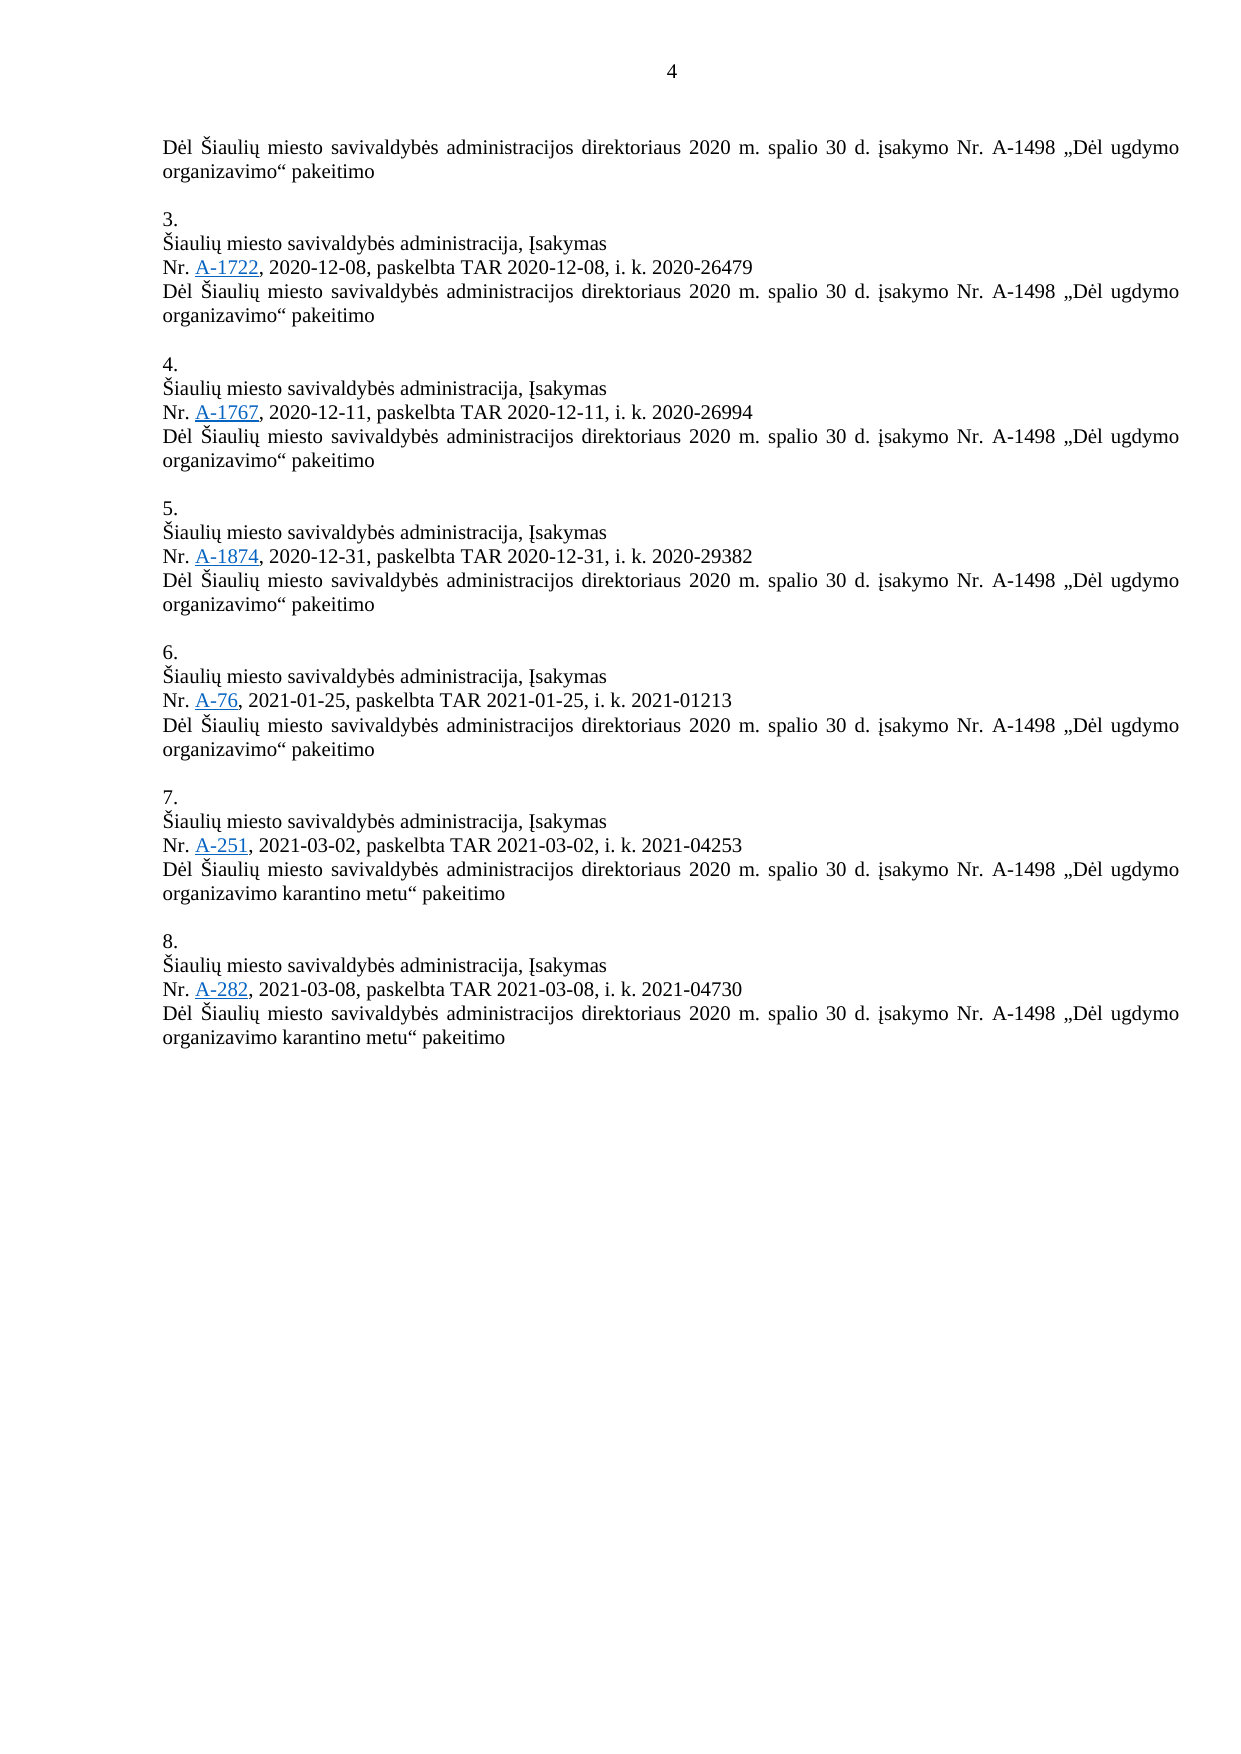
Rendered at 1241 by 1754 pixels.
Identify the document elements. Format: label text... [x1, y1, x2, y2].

text Nr. A-1874, 2020-12-31, paskelbta TAR 2020-12-31, i. k. 2020-29382 [162, 544, 1181, 568]
text 5. [162, 496, 1181, 520]
text Dėl Šiaulių miesto savivaldybės administracijos direktoriaus 2020 m. spalio 30 d. įsakymo Nr. A-1498 „Dėl ugdymo organizavimo“ pakeitimo [162, 424, 1181, 472]
text 4. [162, 352, 1181, 376]
text 3. [162, 207, 1181, 231]
text Šiaulių miesto savivaldybės administracija, Įsakymas [162, 231, 1181, 255]
text 7. [162, 785, 1181, 809]
text Dėl Šiaulių miesto savivaldybės administracijos direktoriaus 2020 m. spalio 30 d. įsakymo Nr. A-1498 „Dėl ugdymo organizavimo karantino metu“ pakeitimo [162, 1001, 1181, 1049]
text Dėl Šiaulių miesto savivaldybės administracijos direktoriaus 2020 m. spalio 30 d. įsakymo Nr. A-1498 „Dėl ugdymo organizavimo“ pakeitimo [162, 279, 1181, 327]
text Nr. A-282, 2021-03-08, paskelbta TAR 2021-03-08, i. k. 2021-04730 [162, 977, 1181, 1001]
text Dėl Šiaulių miesto savivaldybės administracijos direktoriaus 2020 m. spalio 30 d. įsakymo Nr. A-1498 „Dėl ugdymo organizavimo karantino metu“ pakeitimo [162, 857, 1181, 905]
text Šiaulių miesto savivaldybės administracija, Įsakymas [162, 664, 1181, 688]
text Nr. A-251, 2021-03-02, paskelbta TAR 2021-03-02, i. k. 2021-04253 [162, 833, 1181, 857]
text 8. [162, 929, 1181, 953]
text Šiaulių miesto savivaldybės administracija, Įsakymas [162, 520, 1181, 544]
text Šiaulių miesto savivaldybės administracija, Įsakymas [162, 953, 1181, 977]
text 6. [162, 640, 1181, 664]
text Dėl Šiaulių miesto savivaldybės administracijos direktoriaus 2020 m. spalio 30 d. įsakymo Nr. A-1498 „Dėl ugdymo organizavimo“ pakeitimo [162, 712, 1181, 761]
text Dėl Šiaulių miesto savivaldybės administracijos direktoriaus 2020 m. spalio 30 d. įsakymo Nr. A-1498 „Dėl ugdymo organizavimo“ pakeitimo [162, 135, 1181, 183]
text Nr. A-1767, 2020-12-11, paskelbta TAR 2020-12-11, i. k. 2020-26994 [162, 400, 1181, 424]
text Šiaulių miesto savivaldybės administracija, Įsakymas [162, 809, 1181, 833]
text Nr. A-76, 2021-01-25, paskelbta TAR 2021-01-25, i. k. 2021-01213 [162, 688, 1181, 712]
text Šiaulių miesto savivaldybės administracija, Įsakymas [162, 376, 1181, 400]
text Nr. A-1722, 2020-12-08, paskelbta TAR 2020-12-08, i. k. 2020-26479 [162, 255, 1181, 279]
text Dėl Šiaulių miesto savivaldybės administracijos direktoriaus 2020 m. spalio 30 d. įsakymo Nr. A-1498 „Dėl ugdymo organizavimo“ pakeitimo [162, 568, 1181, 616]
